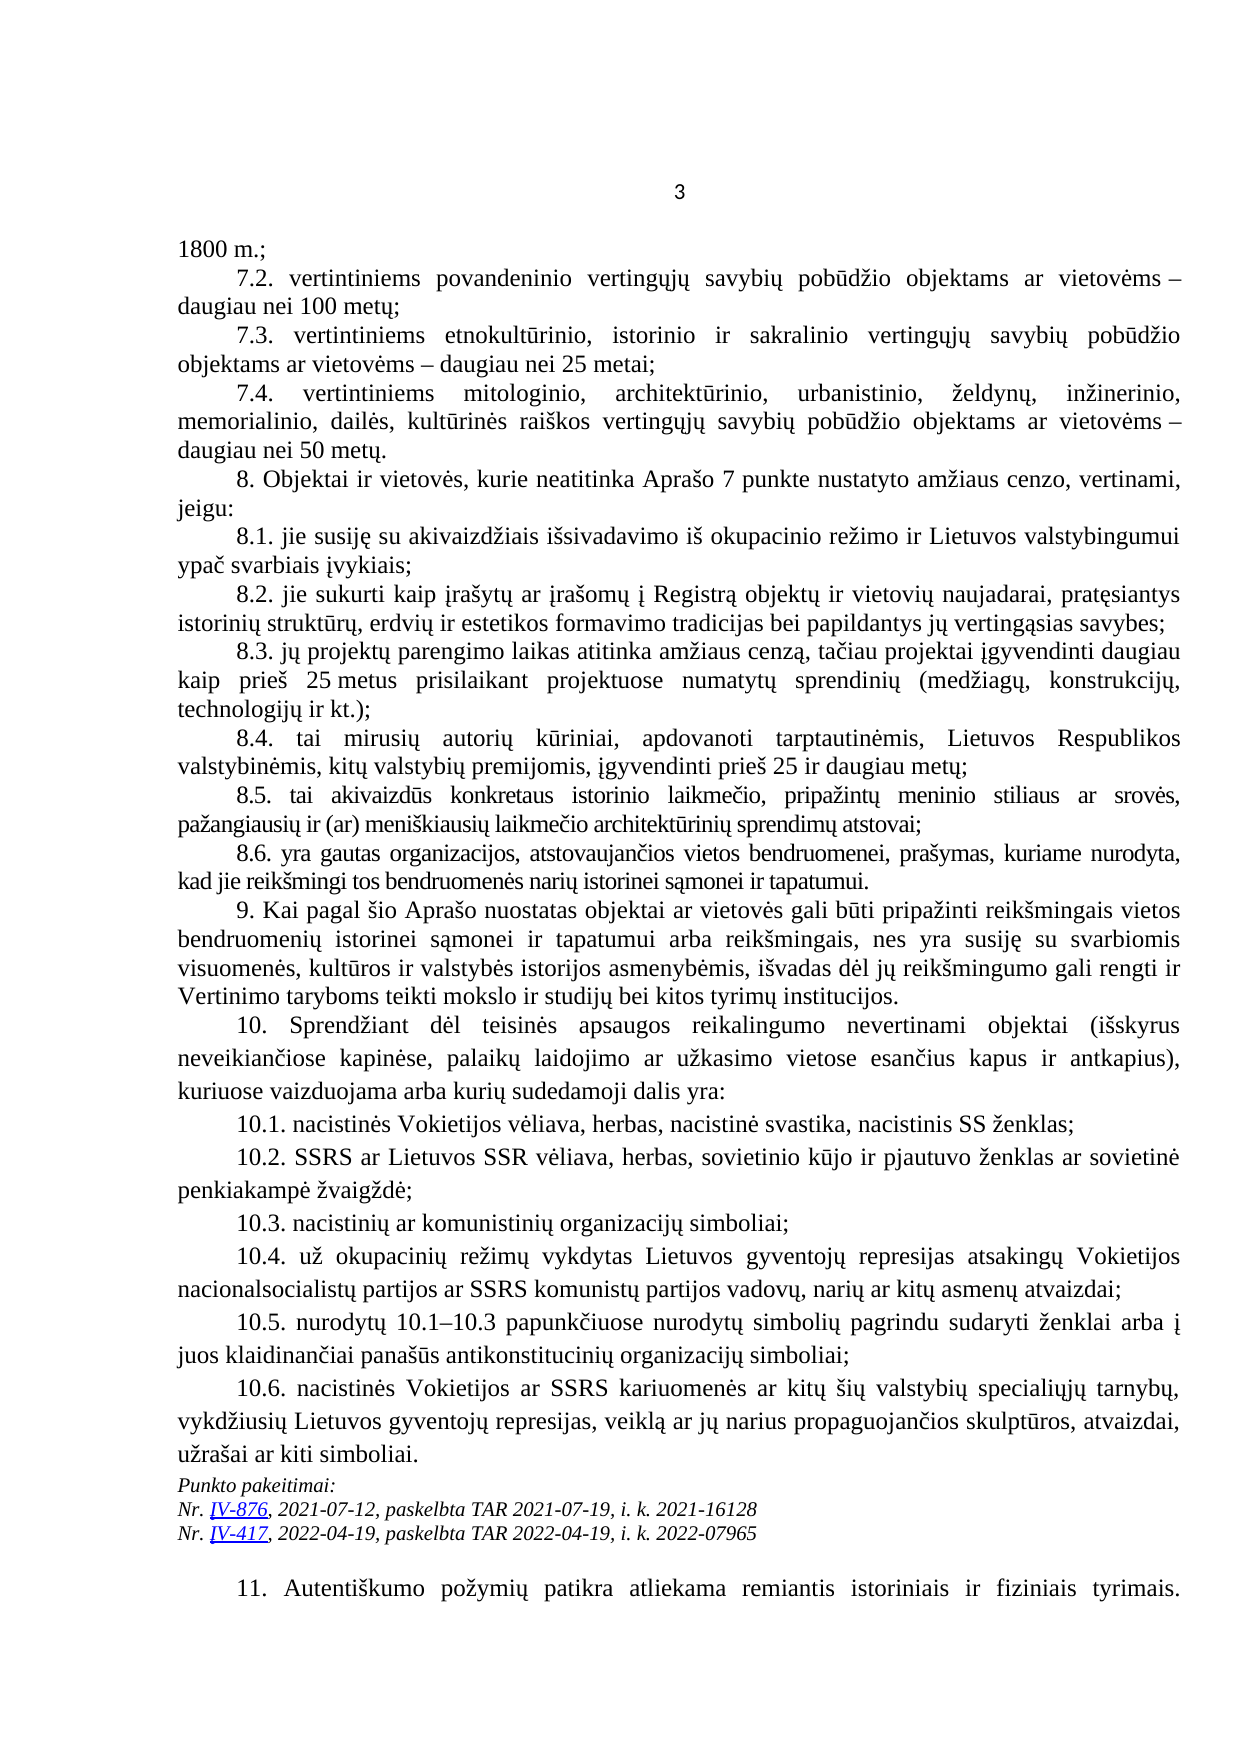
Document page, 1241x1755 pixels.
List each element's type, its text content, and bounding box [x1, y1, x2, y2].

text 9. Kai pagal šio Aprašo nuostatas objektai ar vietovės gali būti pripažinti reikšmingais vietos bendruomenių istorinei sąmonei ir tapatumui arba reikšmingais, nes yra susiję su svarbiomis visuomenės, kultūros ir valstybės istorijos asmenybėmis, išvadas dėl jų reikšmingumo gali rengti ir Vertinimo taryboms teikti mokslo ir studijų bei kitos tyrimų institucijos. [177, 895, 1181, 1010]
text 10.1. nacistinės Vokietijos vėliava, herbas, nacistinė svastika, nacistinis SS ženklas; [177, 1109, 1181, 1138]
text 7.4. vertintiniems mitologinio, architektūrinio, urbanistinio, želdynų, inžinerinio, memorialinio, dailės, kultūrinės raiškos vertingųjų savybių pobūdžio objektams ar vietovėms – daugiau nei 50 metų. [177, 378, 1181, 464]
text 10.3. nacistinių ar komunistinių organizacijų simboliai; [177, 1208, 1181, 1237]
text 11. Autentiškumo požymių patikra atliekama remiantis istoriniais ir fiziniais tyrimais. [177, 1573, 1181, 1602]
text Punkto pakeitimai: [177, 1472, 1181, 1497]
text 10.4. už okupacinių režimų vykdytas Lietuvos gyventojų represijas atsakingų Vokietijos nacionalsocialistų partijos ar SSRS komunistų partijos vadovų, narių ar kitų asmenų atvaizdai; [177, 1241, 1181, 1303]
text 7.2. vertintiniems povandeninio vertingųjų savybių pobūdžio objektams ar vietovėms – daugiau nei 100 metų; [177, 263, 1181, 320]
text 10.2. SSRS ar Lietuvos SSR vėliava, herbas, sovietinio kūjo ir pjautuvo ženklas ar sovietinė penkiakampė žvaigždė; [177, 1142, 1181, 1204]
text 10.6. nacistinės Vokietijos ar SSRS kariuomenės ar kitų šių valstybių specialiųjų tarnybų, vykdžiusių Lietuvos gyventojų represijas, veiklą ar jų narius propaguojančios skulptūros, atvaizdai, užrašai ar kiti simboliai. [177, 1373, 1181, 1468]
text 1800 m.; [177, 234, 1181, 263]
text 8.6. yra gautas organizacijos, atstovaujančios vietos bendruomenei, prašymas, kuriame nurodyta, kad jie reikšmingi tos bendruomenės narių istorinei sąmonei ir tapatumui. [177, 838, 1181, 895]
text 10.5. nurodytų 10.1–10.3 papunkčiuose nurodytų simbolių pagrindu sudaryti ženklai arba į juos klaidinančiai panašūs antikonstitucinių organizacijų simboliai; [177, 1307, 1181, 1369]
text Nr. ĮV-417, 2022-04-19, paskelbta TAR 2022-04-19, i. k. 2022-07965 [177, 1521, 1181, 1545]
text 8. Objektai ir vietovės, kurie neatitinka Aprašo 7 punkte nustatyto amžiaus cenzo, vertinami, jeigu: [177, 464, 1181, 521]
text 10. Sprendžiant dėl teisinės apsaugos reikalingumo nevertinami objektai (išskyrus neveikiančiose kapinėse, palaikų laidojimo ar užkasimo vietose esančius kapus ir antkapius), kuriuose vaizduojama arba kurių sudedamoji dalis yra: [177, 1010, 1181, 1105]
text 8.2. jie sukurti kaip įrašytų ar įrašomų į Registrą objektų ir vietovių naujadarai, pratęsiantys istorinių struktūrų, erdvių ir estetikos formavimo tradicijas bei papildantys jų vertingąsias savybes; [177, 579, 1181, 636]
text Nr. ĮV-876, 2021-07-12, paskelbta TAR 2021-07-19, i. k. 2021-16128 [177, 1497, 1181, 1521]
text 8.4. tai mirusių autorių kūriniai, apdovanoti tarptautinėmis, Lietuvos Respublikos valstybinėmis, kitų valstybių premijomis, įgyvendinti prieš 25 ir daugiau metų; [177, 723, 1181, 780]
text 8.1. jie susiję su akivaizdžiais išsivadavimo iš okupacinio režimo ir Lietuvos valstybingumui ypač svarbiais įvykiais; [177, 521, 1181, 579]
text 7.3. vertintiniems etnokultūrinio, istorinio ir sakralinio vertingųjų savybių pobūdžio objektams ar vietovėms – daugiau nei 25 metai; [177, 320, 1181, 378]
text 8.5. tai akivaizdūs konkretaus istorinio laikmečio, pripažintų meninio stiliaus ar srovės, pažangiausių ir (ar) meniškiausių laikmečio architektūrinių sprendimų atstovai; [177, 780, 1181, 838]
text 8.3. jų projektų parengimo laikas atitinka amžiaus cenzą, tačiau projektai įgyvendinti daugiau kaip prieš 25 metus prisilaikant projektuose numatytų sprendinių (medžiagų, konstrukcijų, technologijų ir kt.); [177, 636, 1181, 723]
